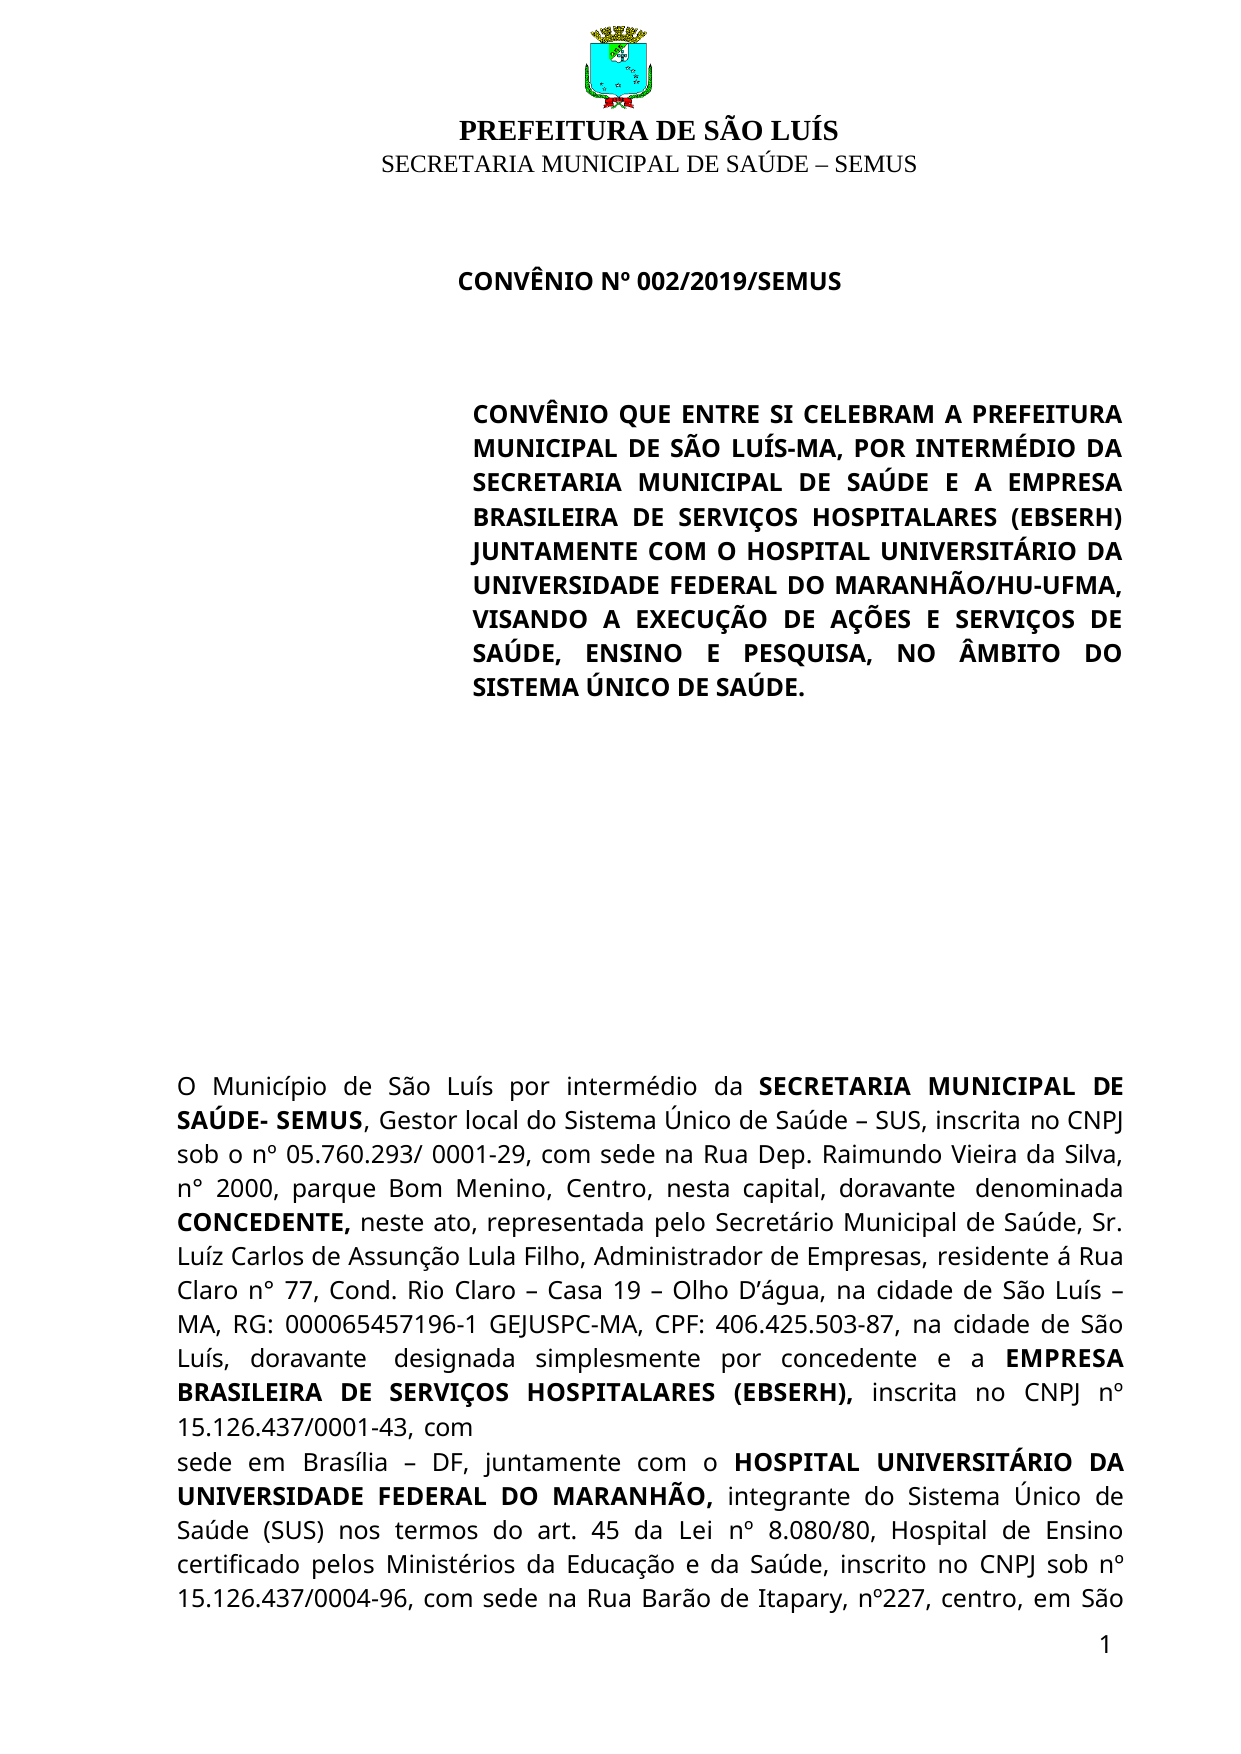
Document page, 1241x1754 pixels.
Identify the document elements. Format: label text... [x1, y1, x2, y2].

text sede em Brasília – DF, juntamente com o HOSPITAL UNIVERSITÁRIO DA UNIVERSIDADE FEDERAL DO MARANHÃO, integrante do Sistema Único de Saúde (SUS) nos termos do art. 45 da Lei nº 8.080/80, Hospital de Ensino certificado pelos Ministérios da Educação e da Saúde, inscrito no CNPJ sob nº 15.126.437/0004-96, com sede na Rua Barão de Itapary, nº227, centro, em São [177, 1444, 1124, 1614]
text CONVÊNIO Nº 002/2019/SEMUS [150, 264, 1149, 298]
text CONVÊNIO QUE ENTRE SI CELEBRAM A PREFEITURA MUNICIPAL DE SÃO LUÍS-MA, POR INTERMÉDIO DA SECRETARIA MUNICIPAL DE SAÚDE E A EMPRESA BRASILEIRA DE SERVIÇOS HOSPITALARES (EBSERH) JUNTAMENTE COM O HOSPITAL UNIVERSITÁRIO DA UNIVERSIDADE FEDERAL DO MARANHÃO/HU-UFMA, VISANDO A EXECUÇÃO DE AÇÕES E SERVIÇOS DE SAÚDE, ENSINO E PESQUISA, NO ÂMBITO DO SISTEMA ÚNICO DE SAÚDE. [472, 397, 1123, 703]
text O Município de São Luís por intermédio da SECRETARIA MUNICIPAL DE SAÚDE- SEMUS, Gestor local do Sistema Único de Saúde – SUS, inscrita no CNPJ sob o nº 05.760.293/ 0001-29, com sede na Rua Dep. Raimundo Vieira da Silva, n° 2000, parque Bom Menino, Centro, nesta capital, doravante denominada CONCEDENTE, neste ato, representada pelo Secretário Municipal de Saúde, Sr. Luíz Carlos de Assunção Lula Filho, Administrador de Empresas, residente á Rua Claro n° 77, Cond. Rio Claro – Casa 19 – Olho D’água, na cidade de São Luís – MA, RG: 000065457196-1 GEJUSPC-MA, CPF: 406.425.503-87, na cidade de São Luís, doravante designada simplesmente por concedente e a EMPRESA BRASILEIRA DE SERVIÇOS HOSPITALARES (EBSERH), inscrita no CNPJ nº 15.126.437/0001-43, com [177, 1068, 1124, 1443]
